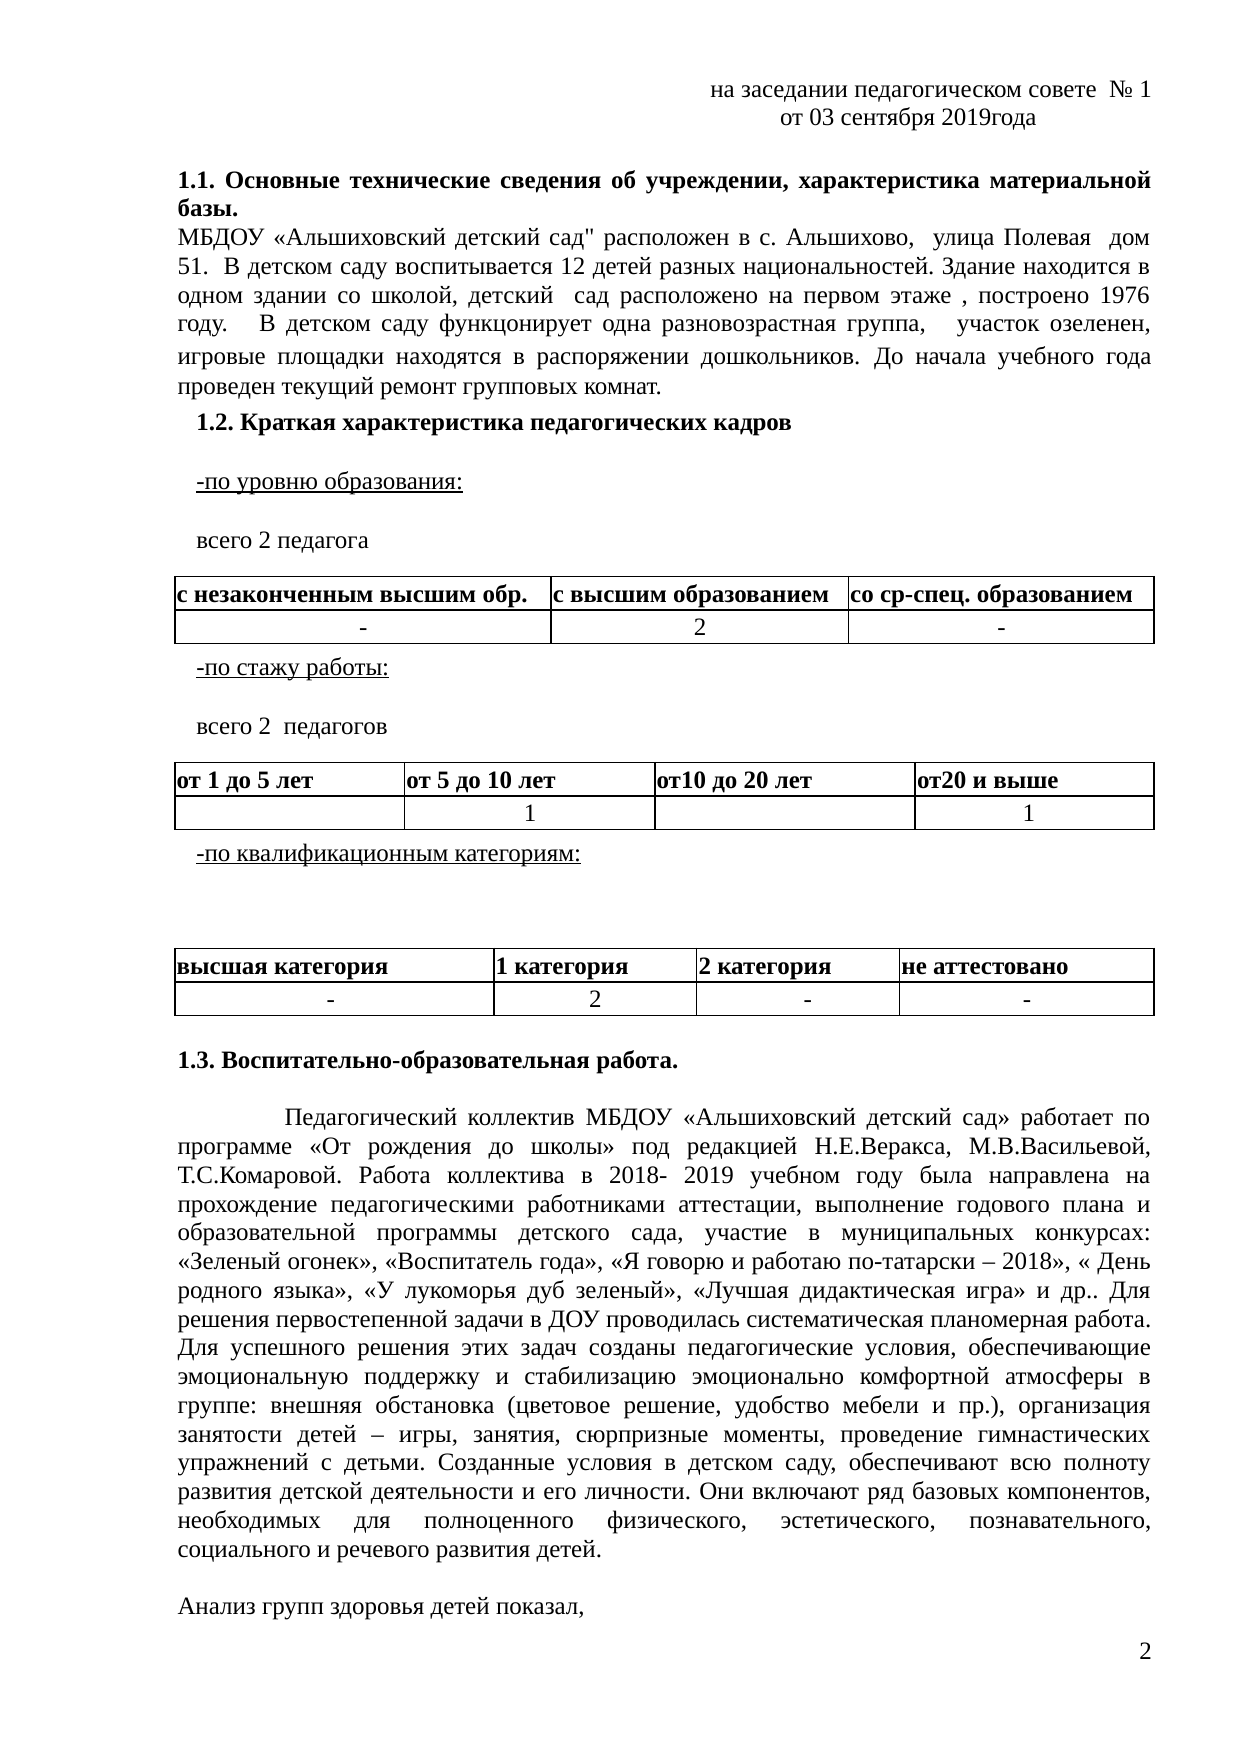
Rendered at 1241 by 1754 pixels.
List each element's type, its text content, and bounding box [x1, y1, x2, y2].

table_cell [656, 797, 914, 829]
text всего 2 педагога [177, 525, 1152, 554]
text 1.1. Основные технические сведения об учреждении, характеристика материальной базы. [177, 165, 1152, 222]
text Анализ групп здоровья детей показал, [177, 1591, 1152, 1620]
table_cell - [176, 983, 493, 1014]
table_header от 5 до 10 лет [405, 763, 654, 795]
text Педагогический коллектив МБДОУ «Альшиховский детский сад» работает по программе «От рождения до школы» под редакцией Н.Е.Веракса, М.В.Васильевой, Т.С.Комаровой. Работа коллектива в 2018- 2019 учебном году была направлена на прохождение педагогическими работниками аттестации, выполнение годового плана и образовательной программы детского сада, участие в муниципальных конкурсах: «Зеленый огонек», «Воспитатель года», «Я говорю и работаю по-татарски – 2018», « День родного языка», «У лукоморья дуб зеленый», «Лучшая дидактическая игра» и др.. Для решения первостепенной задачи в ДОУ проводилась систематическая планомерная работа. Для успешного решения этих задач созданы педагогические условия, обеспечивающие эмоциональную поддержку и стабилизацию эмоционально комфортной атмосферы в группе: внешняя обстановка (цветовое решение, удобство мебели и пр.), организация занятости детей – игры, занятия, сюрпризные моменты, проведение гимнастических упражнений с детьми. Созданные условия в детском саду, обеспечивают всю полноту развития детской деятельности и его личности. Они включают ряд базовых компонентов, необходимых для полноценного физического, эстетического, познавательного, социального и речевого развития детей. [177, 1102, 1152, 1562]
table_header со ср-спец. образованием [849, 577, 1153, 609]
table_header от20 и выше [916, 763, 1153, 795]
table_header с высшим образованием [552, 577, 848, 609]
table_cell 1 [405, 797, 654, 829]
table_cell - [849, 611, 1153, 643]
text 1.2. Краткая характеристика педагогических кадров [177, 407, 1152, 436]
table_header от 1 до 5 лет [176, 763, 404, 795]
text на заседании педагогическом совете № 1 [177, 74, 1152, 102]
table_header 2 категория [697, 949, 899, 981]
table_header 1 категория [495, 949, 696, 981]
table_cell 2 [495, 983, 696, 1014]
table_cell 1 [916, 797, 1153, 829]
table_cell - [176, 611, 550, 643]
text всего 2 педагогов [177, 711, 1152, 739]
table_cell 2 [552, 611, 848, 643]
text -по стажу работы: [177, 652, 1152, 681]
table_header от10 до 20 лет [656, 763, 914, 795]
table_header с незаконченным высшим обр. [176, 577, 550, 609]
text -по уровню образования: [177, 466, 1152, 495]
table_cell - [697, 983, 899, 1014]
text от 03 сентября 2019года [177, 102, 1152, 131]
table_header высшая категория [176, 949, 493, 981]
table_header не аттестовано [900, 949, 1153, 981]
text МБДОУ «Альшиховский детский сад" расположен в с. Альшихово, улица Полевая дом 51. В детском саду воспитывается 12 детей разных национальностей. Здание находится в одном здании со школой, детский сад расположено на первом этаже , построено 1976 году. В детском саду функцонирует одна разновозрастная группа, участок озеленен, игровые площадки находятся в распоряжении дошкольников. До начала учебного года проведен текущий ремонт групповых комнат. [177, 222, 1152, 399]
table_cell [176, 797, 404, 829]
text 1.3. Воспитательно-образовательная работа. [177, 1045, 1152, 1074]
table_cell - [900, 983, 1153, 1014]
text -по квалификационным категориям: [177, 838, 1152, 867]
